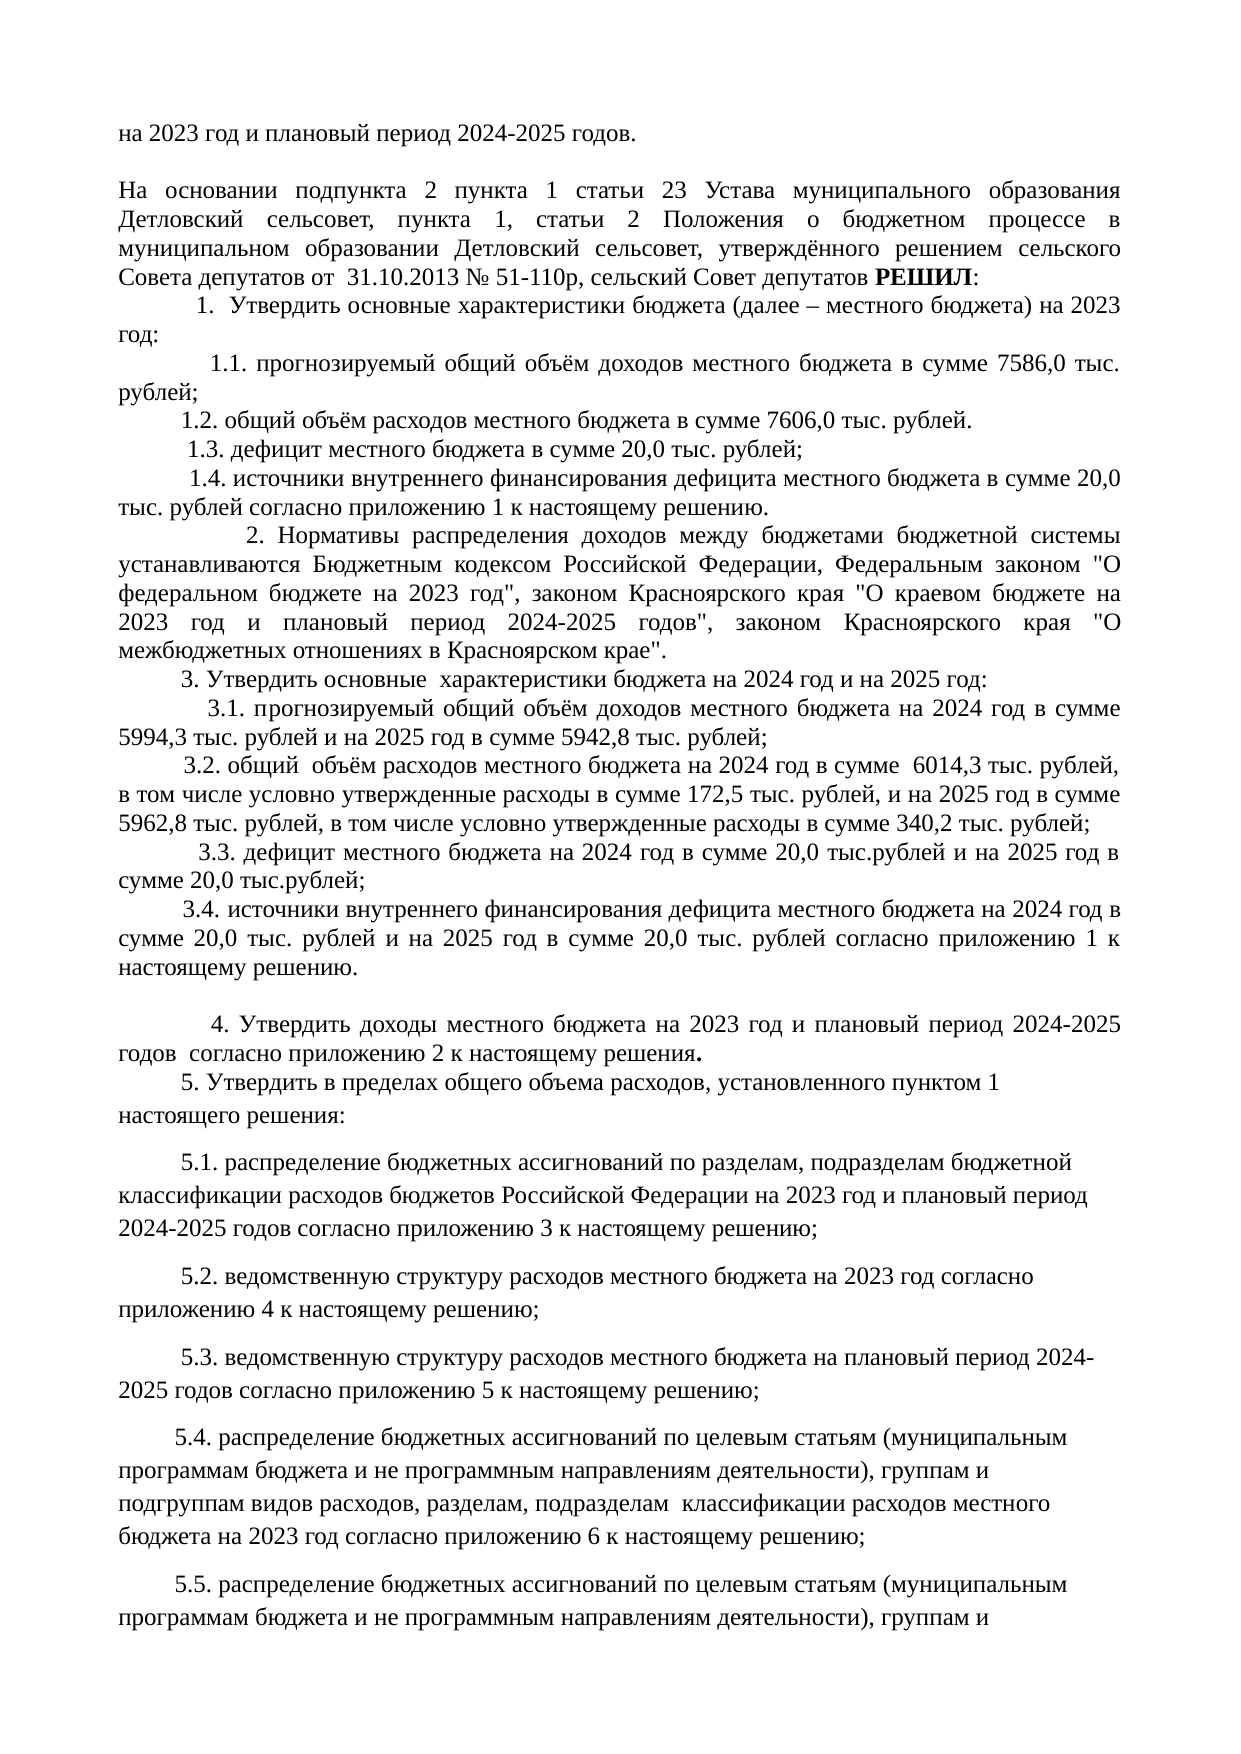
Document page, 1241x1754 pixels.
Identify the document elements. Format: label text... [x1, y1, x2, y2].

text 5.4. распределение бюджетных ассигнований по целевым статьям (муниципальным программам бюджета и не программным направлениям деятельности), группам и подгруппам видов расходов, разделам, подразделам классификации расходов местного бюджета на 2023 год согласно приложению 6 к настоящему решению; [118, 1422, 1122, 1550]
text 3.1. прогнозируемый общий объём доходов местного бюджета на 2024 год в сумме 5994,3 тыс. рублей и на 2025 год в сумме 5942,8 тыс. рублей; [118, 693, 1122, 751]
text 4. Утвердить доходы местного бюджета на 2023 год и плановый период 2024-2025 годов согласно приложению 2 к настоящему решения. [118, 1009, 1122, 1067]
text 1. Утвердить основные характеристики бюджета (далее – местного бюджета) на 2023 год: [118, 291, 1122, 348]
text 1.2. общий объём расходов местного бюджета в сумме 7606,0 тыс. рублей. [118, 406, 1122, 434]
text 5.2. ведомственную структуру расходов местного бюджета на 2023 год согласно приложению 4 к настоящему решению; [118, 1261, 1122, 1323]
text 3.4. источники внутреннего финансирования дефицита местного бюджета на 2024 год в сумме 20,0 тыс. рублей и на 2025 год в сумме 20,0 тыс. рублей согласно приложению 1 к настоящему решению. [118, 894, 1122, 981]
text 5.3. ведомственную структуру расходов местного бюджета на плановый период 2024-2025 годов согласно приложению 5 к настоящему решению; [118, 1342, 1122, 1403]
text 3. Утвердить основные характеристики бюджета на 2024 год и на 2025 год: [118, 664, 1122, 693]
text 5.1. распределение бюджетных ассигнований по разделам, подразделам бюджетной классификации расходов бюджетов Российской Федерации на 2023 год и плановый период 2024-2025 годов согласно приложению 3 к настоящему решению; [118, 1147, 1122, 1242]
text 5. Утвердить в пределах общего объема расходов, установленного пунктом 1 настоящего решения: [118, 1067, 1122, 1129]
text 5.5. распределение бюджетных ассигнований по целевым статьям (муниципальным программам бюджета и не программным направлениям деятельности), группам и [118, 1569, 1122, 1631]
text 3.2. общий объём расходов местного бюджета на 2024 год в сумме 6014,3 тыс. рублей, в том числе условно утвержденные расходы в сумме 172,5 тыс. рублей, и на 2025 год в сумме 5962,8 тыс. рублей, в том числе условно утвержденные расходы в сумме 340,2 тыс. рублей; [118, 751, 1122, 837]
text 3.3. дефицит местного бюджета на 2024 год в сумме 20,0 тыс.рублей и на 2025 год в сумме 20,0 тыс.рублей; [118, 837, 1122, 894]
text 1.1. прогнозируемый общий объём доходов местного бюджета в сумме 7586,0 тыс. рублей; [118, 348, 1122, 406]
text 1.3. дефицит местного бюджета в сумме 20,0 тыс. рублей; [118, 434, 1122, 463]
text 1.4. источники внутреннего финансирования дефицита местного бюджета в сумме 20,0 тыс. рублей согласно приложению 1 к настоящему решению. [118, 463, 1122, 521]
text 2. Нормативы распределения доходов между бюджетами бюджетной системы устанавливаются Бюджетным кодексом Российской Федерации, Федеральным законом "О федеральном бюджете на 2023 год", законом Красноярского края "О краевом бюджете на 2023 год и плановый период 2024-2025 годов", законом Красноярского края "О межбюджетных отношениях в Красноярском крае". [118, 521, 1122, 664]
text на 2023 год и плановый период 2024-2025 годов. [118, 118, 1122, 147]
text На основании подпункта 2 пункта 1 статьи 23 Устава муниципального образования Детловский сельсовет, пункта 1, статьи 2 Положения о бюджетном процессе в муниципальном образовании Детловский сельсовет, утверждённого решением сельского Совета депутатов от 31.10.2013 № 51-110р, сельский Совет депутатов РЕШИЛ: [118, 176, 1122, 291]
